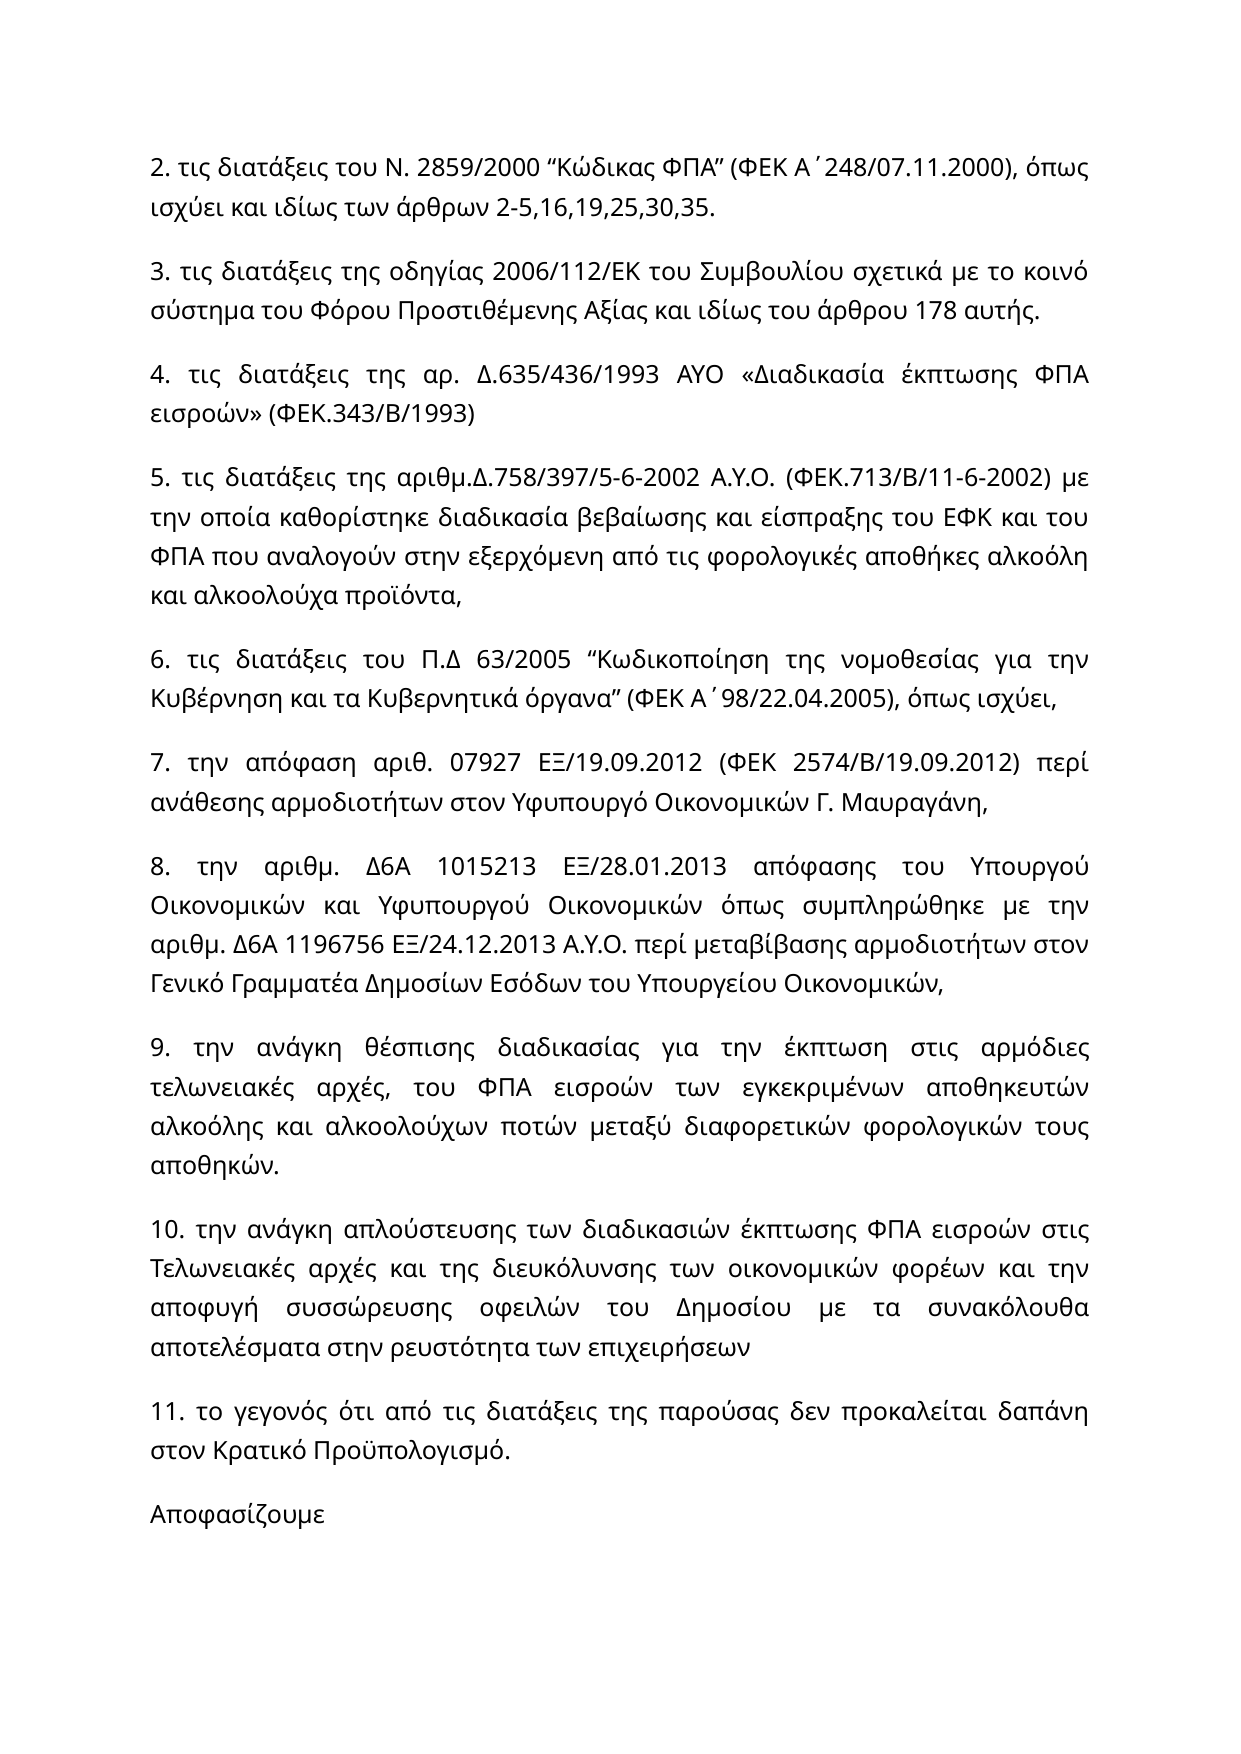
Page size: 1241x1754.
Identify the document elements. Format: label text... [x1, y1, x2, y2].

text 6. τις διατάξεις του Π.Δ 63/2005 “Κωδικοποίηση της νομοθεσίας για την Κυβέρνηση και τα Κυβερνητικά όργανα” (ΦΕΚ Α΄98/22.04.2005), όπως ισχύει, [150, 642, 1090, 715]
text 8. την αριθμ. Δ6Α 1015213 ΕΞ/28.01.2013 απόφασης του Υπουργού Οικονομικών και Υφυπουργού Οικονομικών όπως συμπληρώθηκε με την αριθμ. Δ6Α 1196756 ΕΞ/24.12.2013 Α.Υ.Ο. περί μεταβίβασης αρμοδιοτήτων στον Γενικό Γραμματέα Δημοσίων Εσόδων του Υπουργείου Οικονομικών, [150, 848, 1090, 1000]
text 2. τις διατάξεις του Ν. 2859/2000 “Κώδικας ΦΠΑ” (ΦΕΚ Α΄248/07.11.2000), όπως ισχύει και ιδίως των άρθρων 2-5,16,19,25,30,35. [150, 150, 1090, 223]
text 5. τις διατάξεις της αριθμ.Δ.758/397/5-6-2002 Α.Υ.Ο. (ΦΕΚ.713/Β/11-6-2002) με την οποία καθορίστηκε διαδικασία βεβαίωσης και είσπραξης του ΕΦΚ και του ΦΠΑ που αναλογούν στην εξερχόμενη από τις φορολογικές αποθήκες αλκοόλη και αλκοολούχα προϊόντα, [150, 460, 1090, 612]
text 7. την απόφαση αριθ. 07927 ΕΞ/19.09.2012 (ΦΕΚ 2574/Β/19.09.2012) περί ανάθεσης αρμοδιοτήτων στον Υφυπουργό Οικονομικών Γ. Μαυραγάνη, [150, 745, 1090, 818]
text 10. την ανάγκη απλούστευσης των διαδικασιών έκπτωσης ΦΠΑ εισροών στις Τελωνειακές αρχές και της διευκόλυνσης των οικονομικών φορέων και την αποφυγή συσσώρευσης οφειλών του Δημοσίου με τα συνακόλουθα αποτελέσματα στην ρευστότητα των επιχειρήσεων [150, 1212, 1090, 1363]
text 11. το γεγονός ότι από τις διατάξεις της παρούσας δεν προκαλείται δαπάνη στον Κρατικό Προϋπολογισμό. [150, 1393, 1090, 1467]
text 3. τις διατάξεις της οδηγίας 2006/112/ΕΚ του Συμβουλίου σχετικά με το κοινό σύστημα του Φόρου Προστιθέμενης Αξίας και ιδίως του άρθρου 178 αυτής. [150, 253, 1090, 327]
text 9. την ανάγκη θέσπισης διαδικασίας για την έκπτωση στις αρμόδιες τελωνειακές αρχές, του ΦΠΑ εισροών των εγκεκριμένων αποθηκευτών αλκοόλης και αλκοολούχων ποτών μεταξύ διαφορετικών φορολογικών τους αποθηκών. [150, 1030, 1090, 1182]
text Αποφασίζουμε [150, 1497, 1090, 1531]
text 4. τις διατάξεις της αρ. Δ.635/436/1993 ΑΥΟ «Διαδικασία έκπτωσης ΦΠΑ εισροών» (ΦΕΚ.343/Β/1993) [150, 357, 1090, 430]
